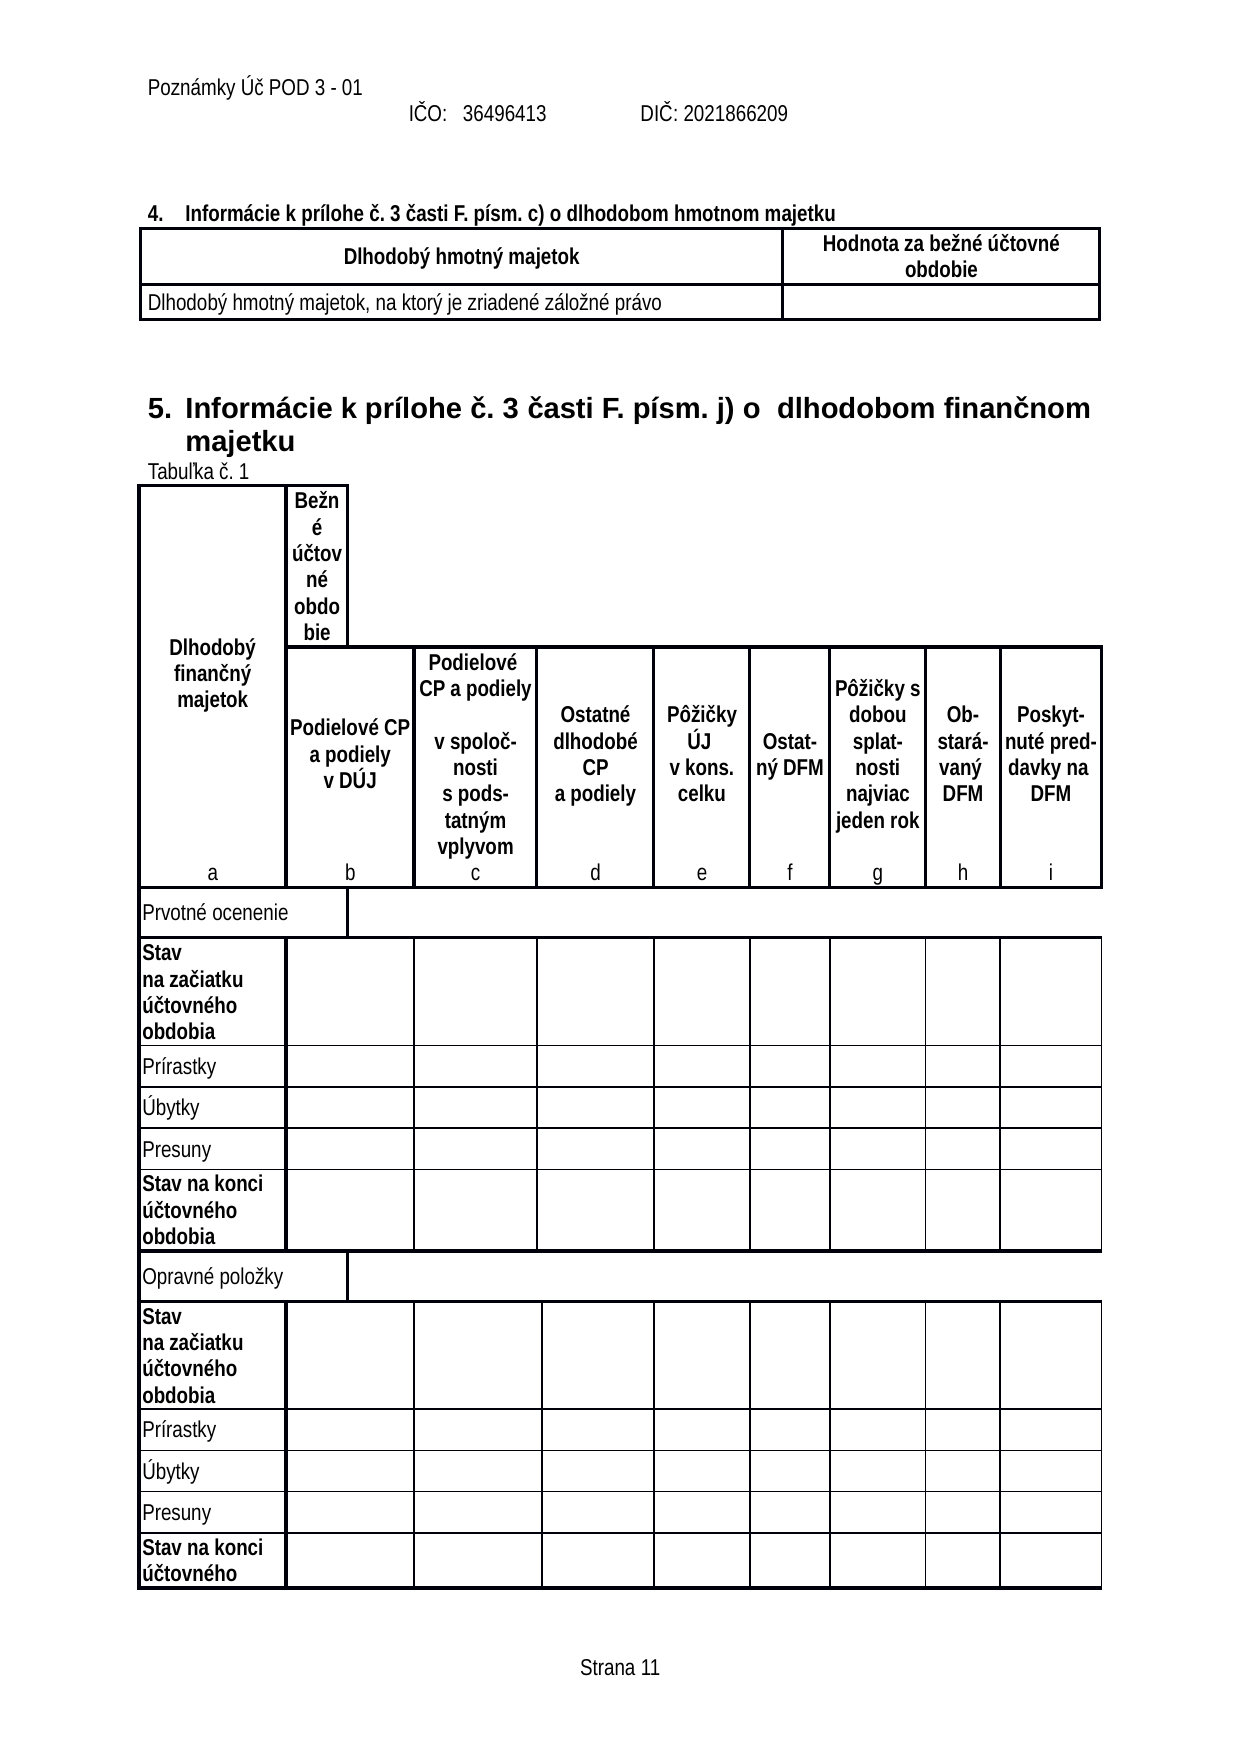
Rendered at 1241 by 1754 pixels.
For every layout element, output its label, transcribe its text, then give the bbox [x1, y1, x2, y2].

table_cell Prírastky [141, 1410, 284, 1449]
table_cell f [751, 859, 828, 886]
table_cell [288, 1046, 413, 1086]
table_cell c [416, 859, 535, 886]
table_cell [655, 1088, 749, 1127]
table_cell [926, 1410, 999, 1449]
table_cell [831, 1303, 925, 1408]
table_header Dlhodobý hmotný majetok [142, 230, 781, 283]
table_cell [1001, 1046, 1101, 1086]
title Informácie k prílohe č. 3 časti F. písm. j) o dlhodobom finančnom majetku [148, 391, 1092, 458]
table_cell [655, 1170, 749, 1249]
table_cell Úbytky [141, 1451, 284, 1491]
table_cell [831, 1451, 925, 1491]
table_cell [926, 1129, 999, 1169]
table_cell Ostatné dlhodobé CP a podiely [538, 649, 652, 859]
table_cell [1001, 1170, 1101, 1249]
table_cell [926, 1170, 999, 1249]
table_cell [415, 1492, 541, 1532]
table_cell [543, 1410, 653, 1449]
table_cell [751, 1492, 829, 1532]
table_cell e [655, 859, 748, 886]
table_cell h [927, 859, 999, 886]
table_cell Pôžičky ÚJ v kons. celku [655, 649, 748, 859]
table_cell [655, 1451, 749, 1491]
table_cell [1001, 1129, 1101, 1169]
table_cell [288, 1410, 413, 1449]
table_header Dlhodobý finančný majetok [141, 487, 284, 859]
table_cell Úbytky [141, 1088, 284, 1127]
table_cell [751, 1129, 829, 1169]
table_cell Poskyt-nuté pred-davky na DFM [1002, 649, 1100, 859]
table_cell [655, 1410, 749, 1449]
table_cell [831, 1046, 925, 1086]
table_cell [415, 1129, 536, 1169]
table_cell [655, 1534, 749, 1586]
table_cell Podielové CP a podiely v DÚJ [288, 649, 412, 859]
table_cell [538, 1129, 653, 1169]
table_cell d [538, 859, 652, 886]
table_cell Opravné položky [141, 1253, 346, 1299]
table_cell [538, 1046, 653, 1086]
table_cell Podielové CP a podiely v spoloč-nosti s pods-tatným vplyvom [416, 649, 535, 859]
table_cell [543, 1451, 653, 1491]
table_cell [415, 1534, 541, 1586]
table_cell [831, 1534, 925, 1586]
table_cell [538, 1170, 653, 1249]
table_cell [751, 1534, 829, 1586]
table_cell [926, 1534, 999, 1586]
table_cell [1001, 1492, 1101, 1532]
table_cell [415, 939, 536, 1044]
table_cell [543, 1303, 653, 1408]
table_cell [288, 1451, 413, 1491]
table_cell [1001, 1410, 1101, 1449]
table_cell Presuny [141, 1492, 284, 1532]
table_cell [1001, 939, 1101, 1044]
table_cell [288, 1303, 413, 1408]
table_cell [831, 1492, 925, 1532]
table_cell [831, 939, 925, 1044]
table_cell [543, 1534, 653, 1586]
table_cell [655, 1046, 749, 1086]
table_cell [926, 1451, 999, 1491]
table_cell [751, 1303, 829, 1408]
table_cell [538, 1088, 653, 1127]
table_cell [415, 1410, 541, 1449]
table_cell [926, 1046, 999, 1086]
table_cell [831, 1088, 925, 1127]
table_cell [655, 1129, 749, 1169]
table_cell [655, 1303, 749, 1408]
table_cell Prvotné ocenenie [141, 889, 346, 936]
table_cell [926, 1303, 999, 1408]
table_cell [415, 1451, 541, 1491]
table_cell [831, 1129, 925, 1169]
table_header Hodnota za bežné účtovné obdobie [784, 230, 1098, 283]
table_cell [288, 1129, 413, 1169]
table_cell [543, 1492, 653, 1532]
table_cell [831, 1170, 925, 1249]
table_cell [415, 1088, 536, 1127]
table_cell Stav na konci účtovného [141, 1534, 284, 1586]
table_cell [751, 1170, 829, 1249]
table_cell Ostat-ný DFM [751, 649, 828, 859]
table_cell [288, 1492, 413, 1532]
table_cell Presuny [141, 1129, 284, 1169]
table_cell [1001, 1088, 1101, 1127]
table_cell [926, 1492, 999, 1532]
table_cell [415, 1303, 541, 1408]
table_cell [784, 286, 1098, 318]
table_cell Stav na začiatku účtovného obdobia [141, 1303, 284, 1408]
table_cell Stav na začiatku účtovného obdobia [141, 939, 284, 1044]
table_cell [415, 1170, 536, 1249]
table_cell [415, 1046, 536, 1086]
table_cell b [288, 859, 412, 886]
list Informácie k prílohe č. 3 časti F. písm. c) o dlhodobom hmotnom majetku [148, 200, 1092, 227]
table_cell [655, 939, 749, 1044]
table_cell [1001, 1451, 1101, 1491]
table_cell [1001, 1303, 1101, 1408]
table_cell [751, 1088, 829, 1127]
table_cell i [1002, 859, 1100, 886]
table_cell [288, 1534, 413, 1586]
table_cell [288, 1170, 413, 1249]
table_cell [655, 1492, 749, 1532]
text Tabuľka č. 1 [148, 458, 1092, 484]
table_cell g [831, 859, 924, 886]
table_cell [926, 1088, 999, 1127]
table_cell [751, 939, 829, 1044]
table_cell [751, 1046, 829, 1086]
table_cell Stav na konci účtovného obdobia [141, 1170, 284, 1249]
table_cell [831, 1410, 925, 1449]
table_cell Pôžičky s dobou splat-nosti najviac jeden rok [831, 649, 924, 859]
table_cell [1001, 1534, 1101, 1586]
table_cell [926, 939, 999, 1044]
table_cell [288, 939, 413, 1044]
table_cell Ob-stará-vaný DFM [927, 649, 999, 859]
table_cell a [141, 859, 284, 886]
table_header Bežné účtovné obdobie [288, 487, 346, 645]
table_cell [751, 1410, 829, 1449]
table_cell Dlhodobý hmotný majetok, na ktorý je zriadené záložné právo [142, 286, 781, 318]
table_cell [538, 939, 653, 1044]
table_cell Prírastky [141, 1046, 284, 1086]
table_cell [751, 1451, 829, 1491]
table_cell [288, 1088, 413, 1127]
